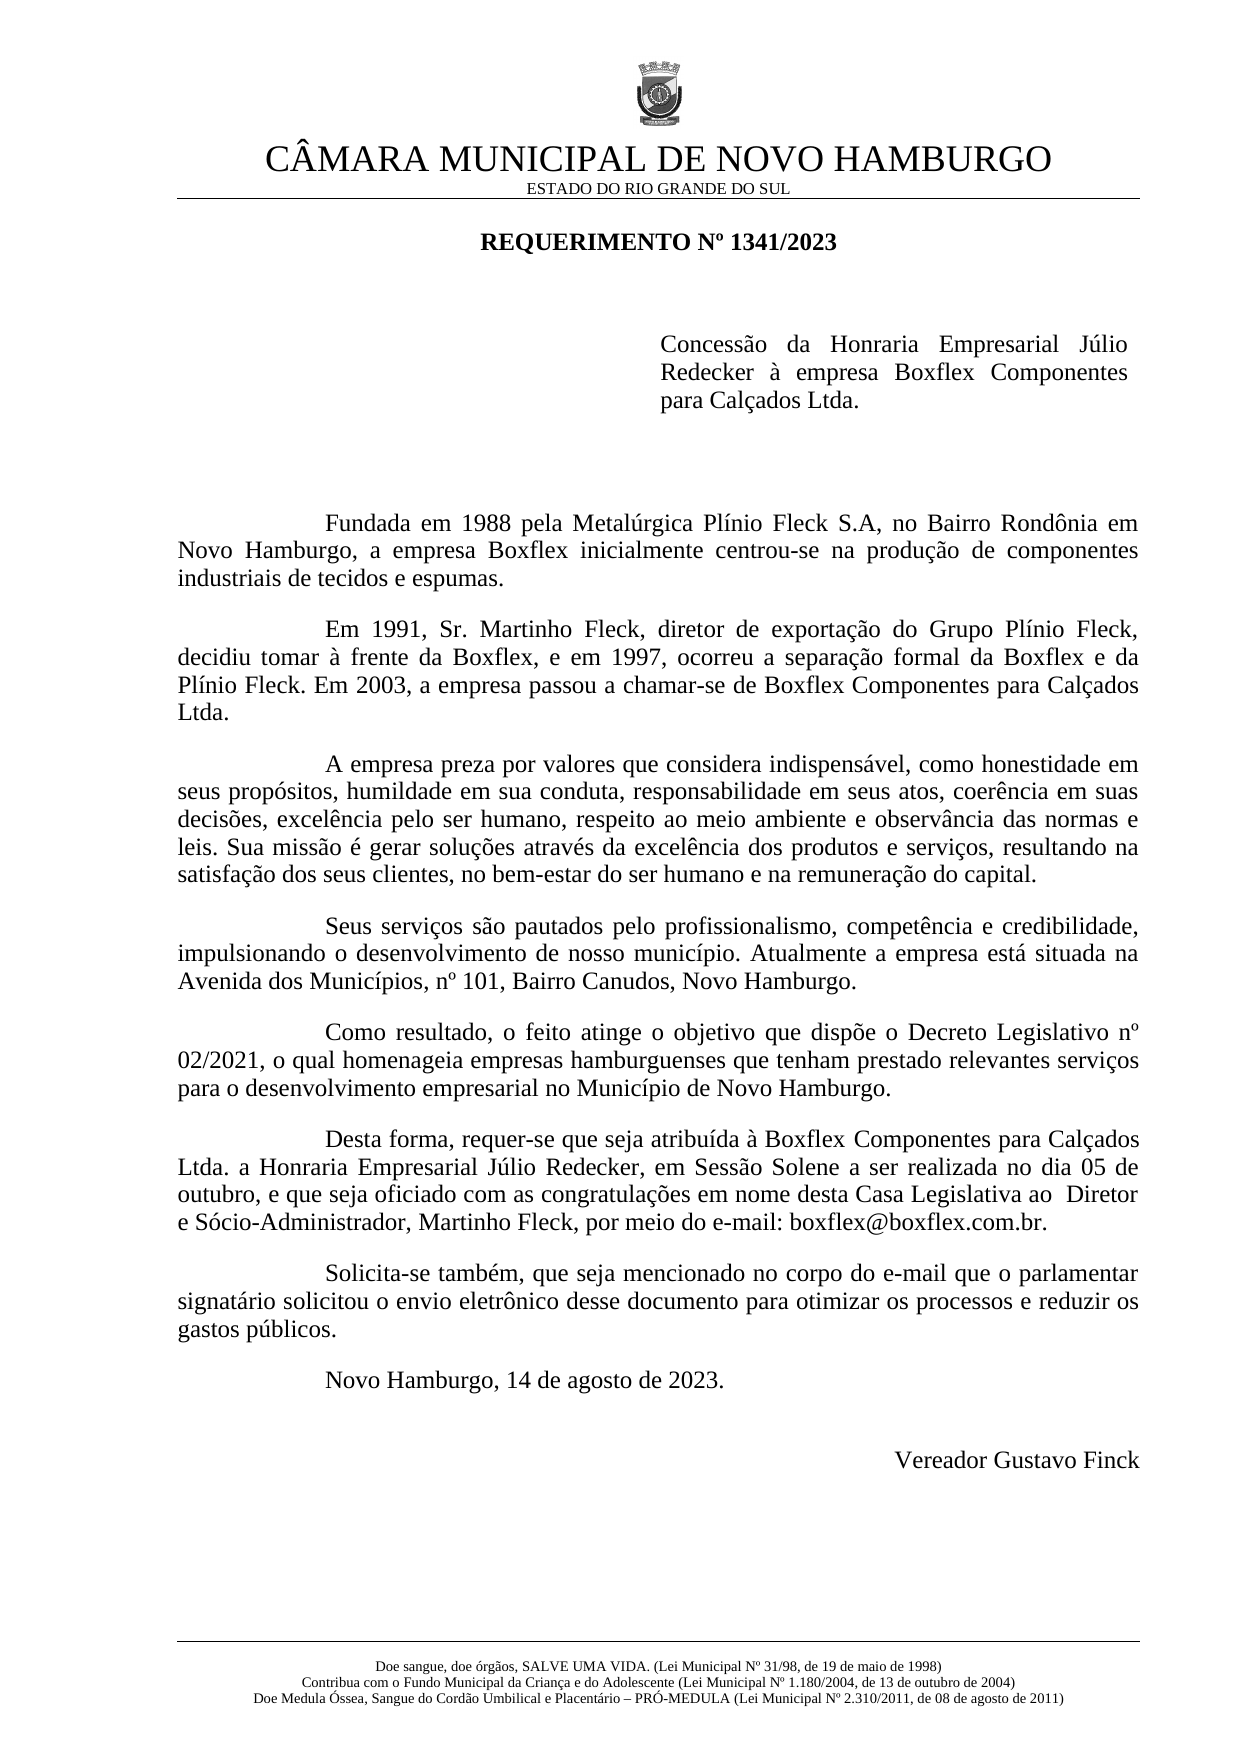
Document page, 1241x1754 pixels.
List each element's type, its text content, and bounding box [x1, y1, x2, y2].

text Fundada em 1988 pela Metalúrgica Plínio Fleck S.A, no Bairro Rondônia em Novo Hamburgo, a empresa Boxflex inicialmente centrou-se na produção de componentes industriais de tecidos e espumas. [177, 509, 1140, 592]
text A empresa preza por valores que considera indispensável, como honestidade em seus propósitos, humildade em sua conduta, responsabilidade em seus atos, coerência em suas decisões, excelência pelo ser humano, respeito ao meio ambiente e observância das normas e leis. Sua missão é gerar soluções através da excelência dos produtos e serviços, resultando na satisfação dos seus clientes, no bem-estar do ser humano e na remuneração do capital. [177, 750, 1140, 888]
text Desta forma, requer-se que seja atribuída à Boxflex Componentes para Calçados Ltda. a Honraria Empresarial Júlio Redecker, em Sessão Solene a ser realizada no dia 05 de outubro, e que seja oficiado com as congratulações em nome desta Casa Legislativa ao Diretor e Sócio-Administrador, Martinho Fleck, por meio do e-mail: boxflex@boxflex.com.br. [177, 1125, 1140, 1236]
text Concessão da Honraria Empresarial Júlio Redecker à empresa Boxflex Componentes para Calçados Ltda. [660, 331, 1128, 414]
text Seus serviços são pautados pelo profissionalismo, competência e credibilidade, impulsionando o desenvolvimento de nosso município. Atualmente a empresa está situada na Avenida dos Municípios, nº 101, Bairro Canudos, Novo Hamburgo. [177, 912, 1140, 995]
text Como resultado, o feito atinge o objetivo que dispõe o Decreto Legislativo nº 02/2021, o qual homenageia empresas hamburguenses que tenham prestado relevantes serviços para o desenvolvimento empresarial no Município de Novo Hamburgo. [177, 1018, 1140, 1102]
text Em 1991, Sr. Martinho Fleck, diretor de exportação do Grupo Plínio Fleck, decidiu tomar à frente da Boxflex, e em 1997, ocorreu a separação formal da Boxflex e da Plínio Fleck. Em 2003, a empresa passou a chamar-se de Boxflex Componentes para Calçados Ltda. [177, 615, 1140, 726]
text REQUERIMENTO Nº 1341/2023 [177, 228, 1140, 256]
text Vereador Gustavo Finck [177, 1446, 1140, 1473]
text Solicita-se também, que seja mencionado no corpo do e-mail que o parlamentar signatário solicitou o envio eletrônico desse documento para otimizar os processos e reduzir os gastos públicos. [177, 1259, 1140, 1343]
text Novo Hamburgo, 14 de agosto de 2023. [177, 1366, 1140, 1394]
